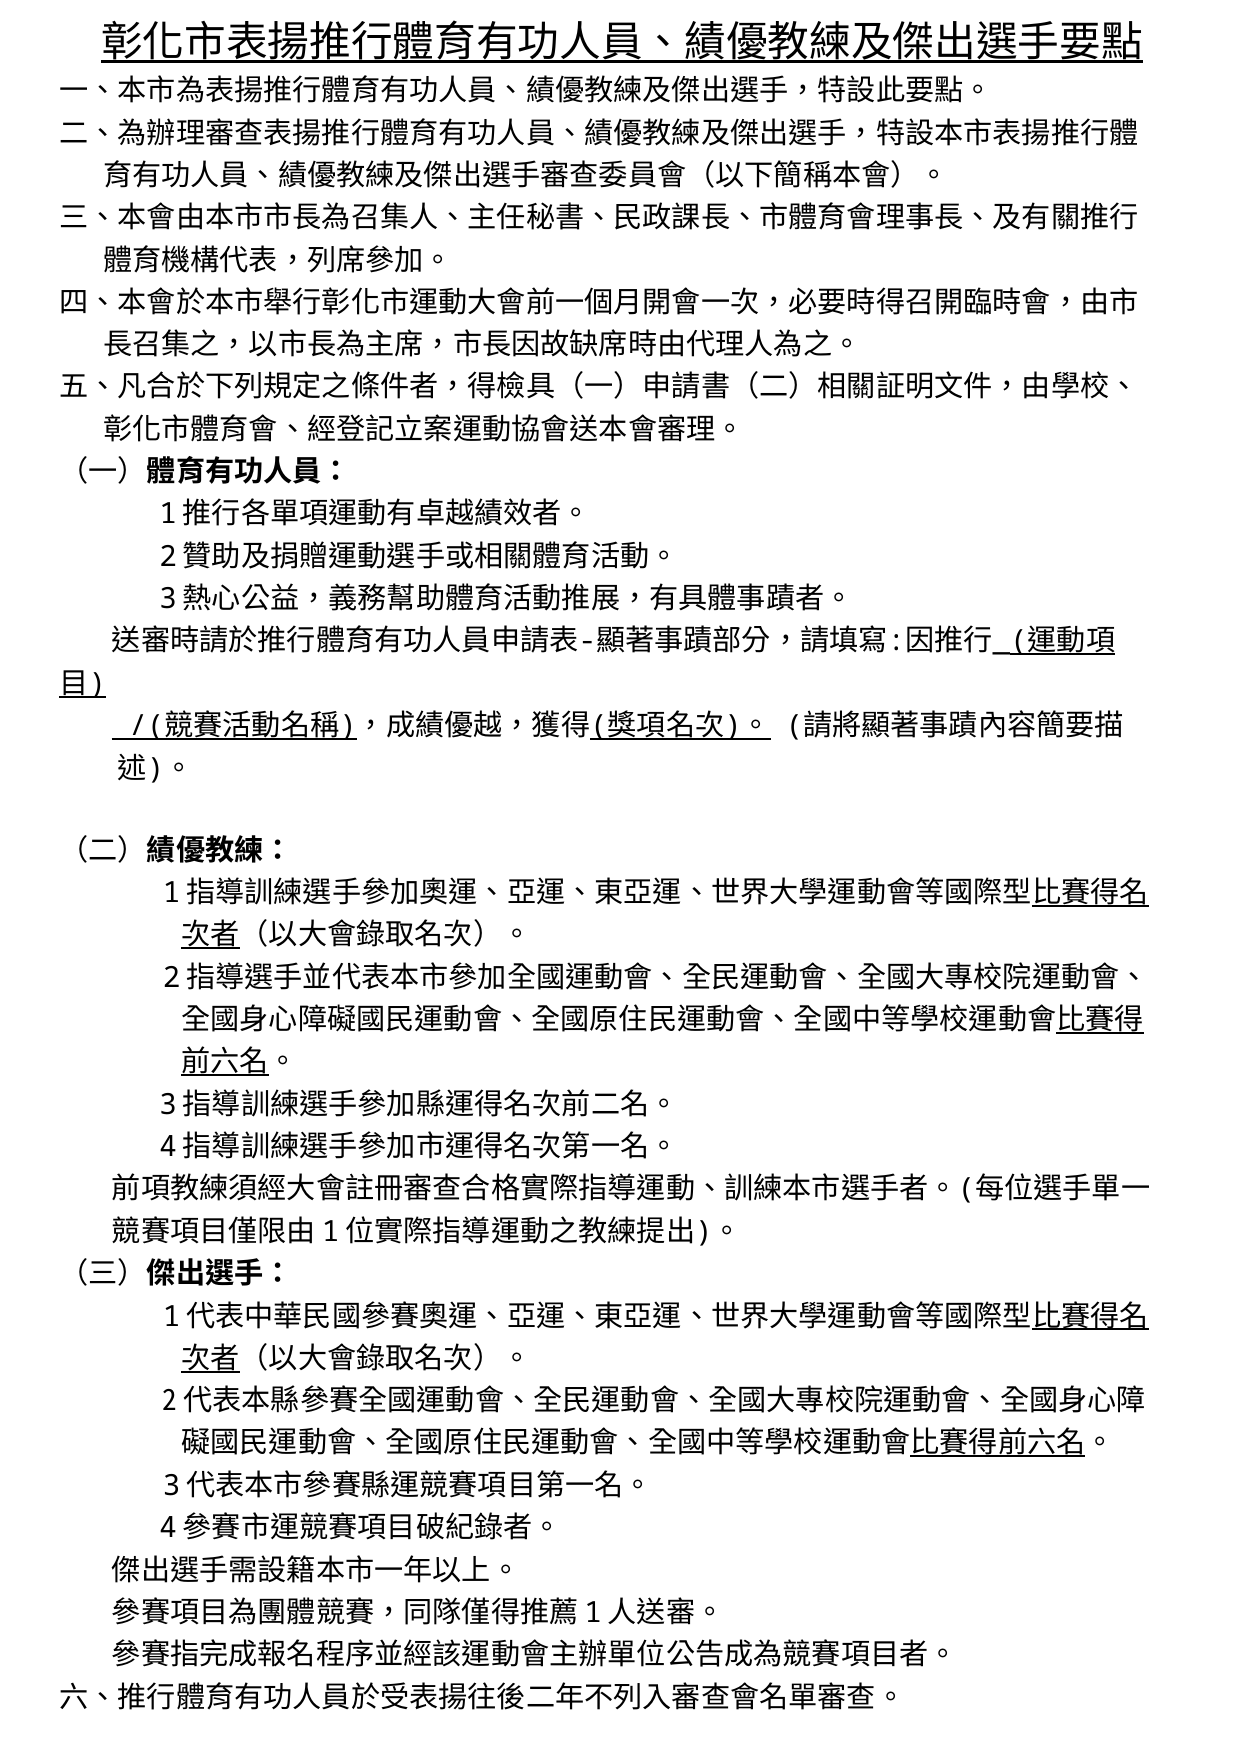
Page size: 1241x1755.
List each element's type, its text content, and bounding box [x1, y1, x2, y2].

text （一）體育有功人員： [59, 447, 1155, 490]
text 送審時請於推行體育有功人員申請表-顯著事蹟部分，請填寫:因推行_(運動項目) [59, 617, 1155, 702]
text 3代表本市參賽縣運競賽項目第一名。 [163, 1461, 1155, 1504]
text 1代表中華民國參賽奧運、亞運、東亞運、世界大學運動會等國際型比賽得名次者（以大會錄取名次）。 [163, 1292, 1155, 1377]
text 3熱心公益，義務幫助體育活動推展，有具體事蹟者。 [159, 574, 1155, 617]
text 2代表本縣參賽全國運動會、全民運動會、全國大專校院運動會、全國身心障礙國民運動會、全國原住民運動會、全國中等學校運動會比賽得前六名。 [163, 1377, 1155, 1461]
text 六、推行體育有功人員於受表揚往後二年不列入審查會名單審查。 [59, 1673, 1155, 1716]
text 2指導選手並代表本市參加全國運動會、全民運動會、全國大專校院運動會、全國身心障礙國民運動會、全國原住民運動會、全國中等學校運動會比賽得前六名。 [163, 953, 1155, 1080]
text 3指導訓練選手參加縣運得名次前二名。 [159, 1080, 1155, 1123]
text 一、本市為表揚推行體育有功人員、績優教練及傑出選手，特設此要點。 [59, 67, 1155, 109]
text 四、本會於本市舉行彰化市運動大會前一個月開會一次，必要時得召開臨時會，由市長召集之，以市長為主席，市長因故缺席時由代理人為之。 [59, 278, 1155, 363]
text 二、為辦理審查表揚推行體育有功人員、績優教練及傑出選手，特設本市表揚推行體育有功人員、績優教練及傑出選手審查委員會（以下簡稱本會）。 [59, 109, 1155, 194]
text 五、凡合於下列規定之條件者，得檢具（一）申請書（二）相關証明文件，由學校、彰化市體育會、經登記立案運動協會送本會審理。 [59, 363, 1155, 447]
text 2贊助及捐贈運動選手或相關體育活動。 [159, 532, 1155, 574]
text 4參賽市運競賽項目破紀錄者。 [159, 1504, 1155, 1546]
text 參賽項目為團體競賽，同隊僅得推薦1人送審。 [59, 1588, 1155, 1631]
text 4指導訓練選手參加市運得名次第一名。 [159, 1123, 1155, 1165]
text （三）傑出選手： [59, 1250, 1155, 1292]
text 傑出選手需設籍本市一年以上。 [59, 1546, 1155, 1588]
text 述)。 [59, 744, 1155, 787]
text 前項教練須經大會註冊審查合格實際指導運動、訓練本市選手者。(每位選手單一 [59, 1165, 1155, 1207]
text （二）績優教練： [59, 826, 1155, 868]
text 1指導訓練選手參加奧運、亞運、東亞運、世界大學運動會等國際型比賽得名次者（以大會錄取名次）。 [163, 868, 1155, 953]
text 三、本會由本市市長為召集人、主任秘書、民政課長、市體育會理事長、及有關推行體育機構代表，列席參加。 [59, 194, 1155, 278]
text /(競賽活動名稱)，成績優越，獲得(獎項名次)。 (請將顯著事蹟內容簡要描 [59, 702, 1155, 744]
text 1推行各單項運動有卓越績效者。 [159, 490, 1155, 532]
text 參賽指完成報名程序並經該運動會主辦單位公告成為競賽項目者。 [59, 1631, 1155, 1673]
text 競賽項目僅限由1位實際指導運動之教練提出)。 [59, 1207, 1155, 1250]
text 彰化市表揚推行體育有功人員、績優教練及傑出選手要點 [59, 15, 1155, 67]
